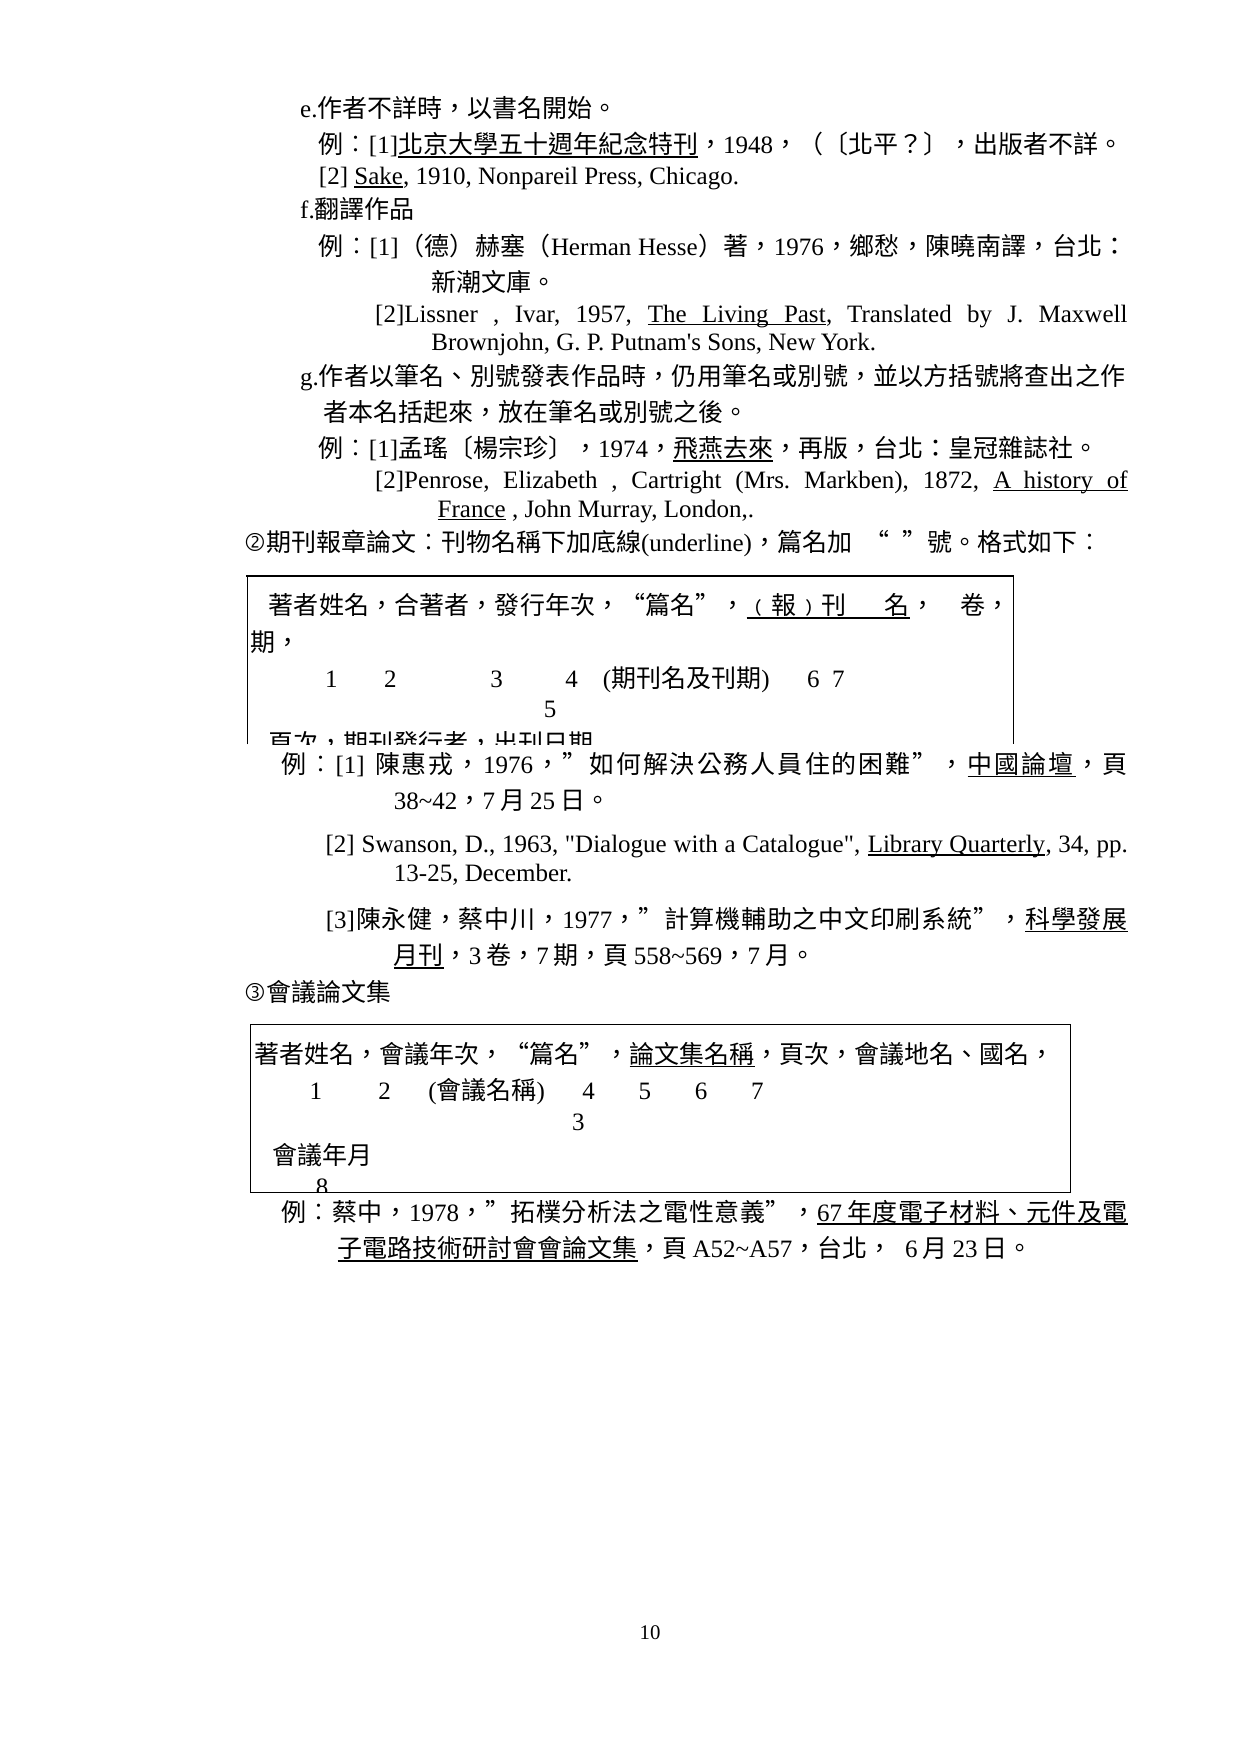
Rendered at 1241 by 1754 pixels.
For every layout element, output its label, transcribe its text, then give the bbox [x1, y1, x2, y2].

list 例︰[1]孟瑤〔楊宗珍〕，1974，飛燕去來，再版，台北：皇冠雜誌社。 [319, 429, 1128, 465]
list [251, 1025, 1070, 1031]
list g.作者以筆名、別號發表作品時，仍用筆名或別號，並以方括號將查出之作者本名括起來，放在筆名或別號之後。 [300, 356, 1128, 429]
list 例︰[1] 陳惠戎，1976，”如何解決公務人員住的困難”，中國論壇，頁38~42，7月25日。 [248, 577, 1013, 582]
list [2]Penrose, Elizabeth , Cartright (Mrs. Markben), 1872, A history of France , John Murray, London,. [375, 465, 1128, 522]
list 5 [248, 691, 1013, 719]
list 1 2 (會議名稱) 4 5 6 7 [251, 1068, 1070, 1104]
list 例︰蔡中，1978，”拓樸分析法之電性意義”，67年度電子材料、元件及電子電路技術研討會會論文集，頁A52~A57，台北， 6月23日。 [281, 1021, 1128, 1265]
list 1 2 3 4 (期刊名及刊期) 6 7 [248, 654, 1013, 691]
list 例︰[1]北京大學五十週年紀念特刊，1948，（〔北平？〕，出版者不詳。 [319, 125, 1128, 161]
list 例︰[1] 陳惠戎，1976，”如何解決公務人員住的困難”，中國論壇，頁38~42，7月25日。 [281, 571, 1128, 817]
list [2] Swanson, D., 1963, "Dialogue with a Catalogue", Library Quarterly, 34, pp. 13-25, December. [319, 829, 1128, 887]
list [2] Sake, 1910, Nonpareil Press, Chicago. [319, 161, 1128, 190]
list 期刊報章論文︰刊物名稱下加底線(underline)，篇名加 “ ”號。格式如下︰ [244, 522, 1128, 559]
list 著者姓名，合著者，發行年次，“篇名”，﹙報﹚刊 名， 卷，期， [248, 582, 1013, 654]
list 會議論文集 [244, 972, 1128, 1008]
list 8 [251, 1169, 1070, 1192]
list f.翻譯作品 [300, 190, 1128, 226]
list 3 [251, 1104, 1070, 1133]
list 例︰[1]（德）赫塞（Herman Hesse）著，1976，鄉愁，陳曉南譯，台北：新潮文庫。 [319, 226, 1128, 299]
list [2]Lissner , Ivar, 1957, The Living Past, Translated by J. Maxwell Brownjohn, G. P. Putnam's Sons, New York. [375, 299, 1128, 356]
list 著者姓名，會議年次，“篇名”，論文集名稱，頁次，會議地名、國名， [251, 1031, 1070, 1068]
list 頁次，期刊發行者，出刊日期 [248, 719, 1013, 744]
list e.作者不詳時，以書名開始。 [300, 89, 1128, 125]
list [3]陳永健，蔡中川，1977，”計算機輔助之中文印刷系統”，科學發展月刊，3卷，7期，頁558~569，7月。 [319, 899, 1128, 972]
list 會議年月 [251, 1133, 1070, 1169]
